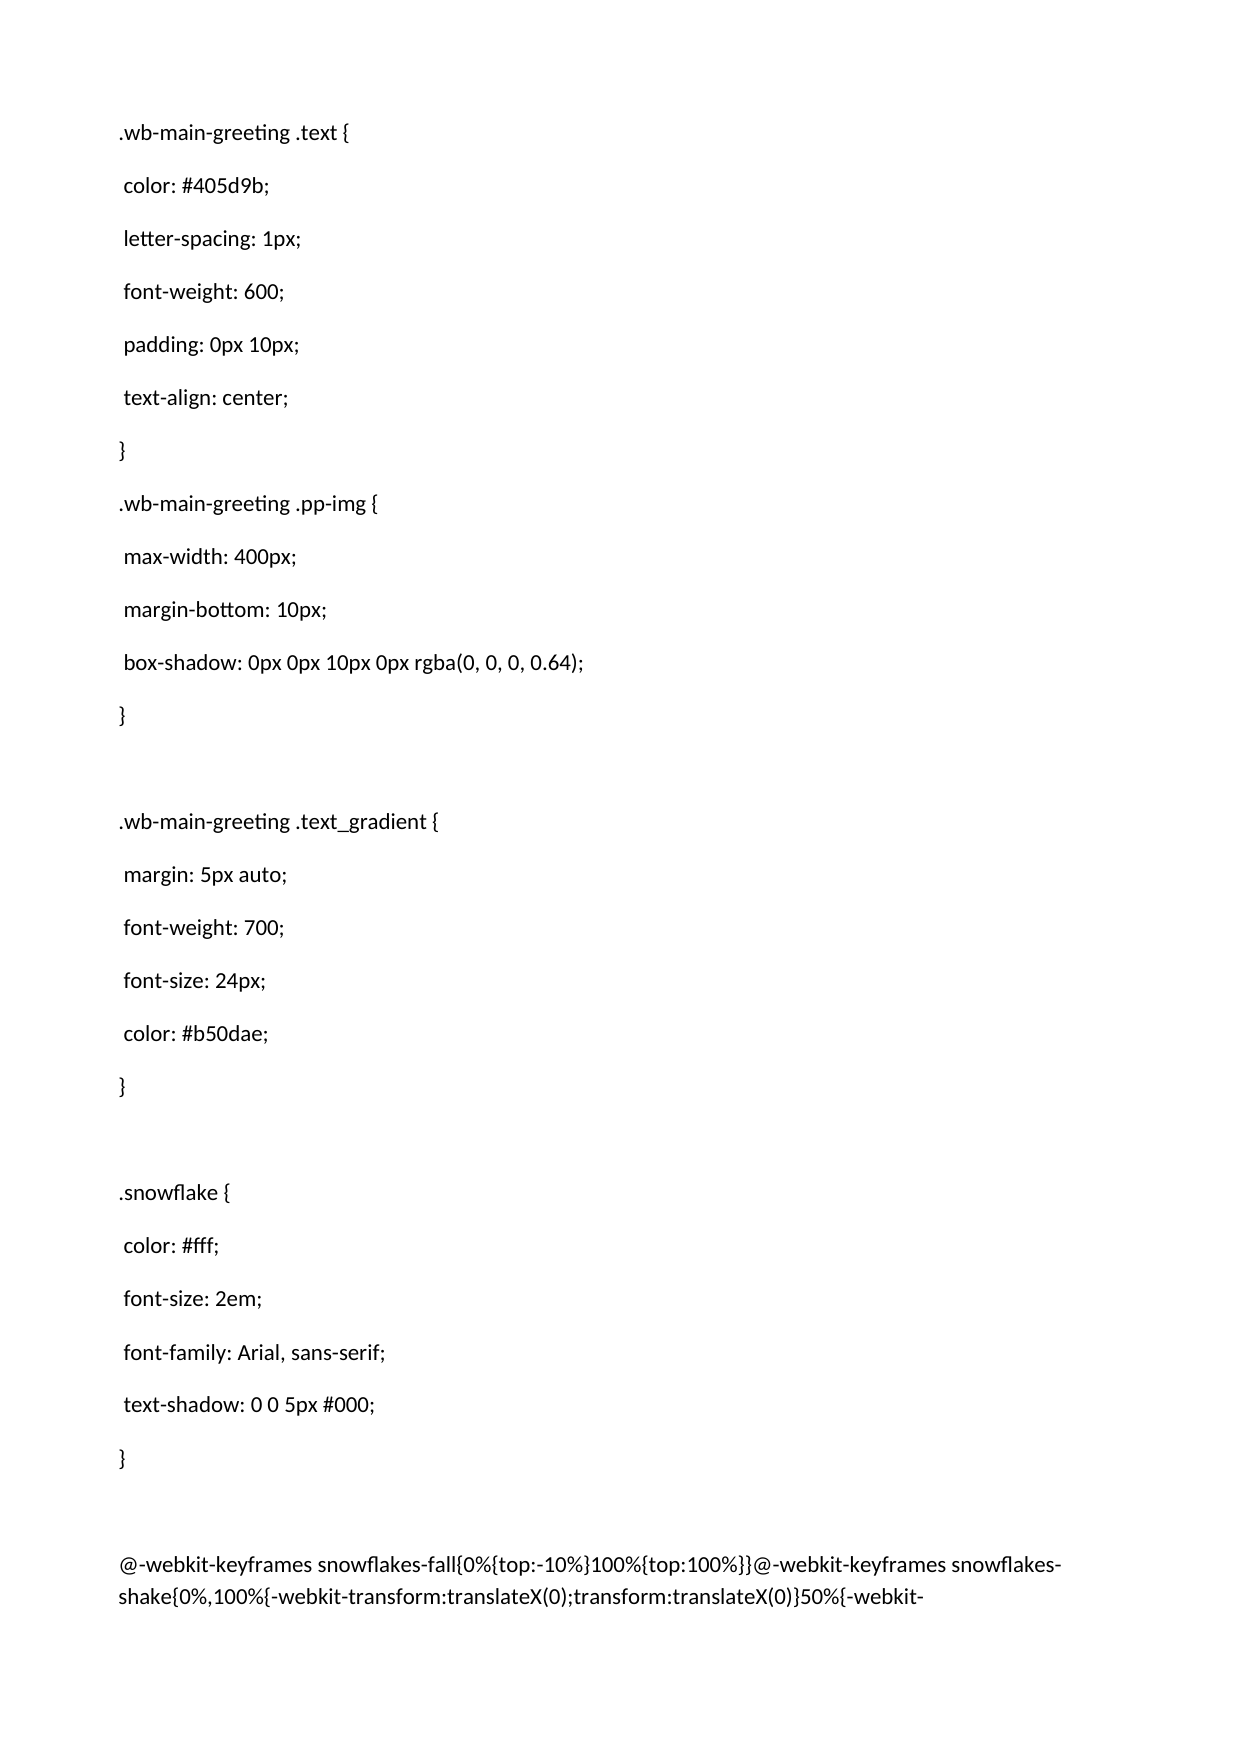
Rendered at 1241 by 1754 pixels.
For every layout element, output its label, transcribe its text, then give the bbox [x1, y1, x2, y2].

text text-shadow: 0 0 5px #000; [118, 1391, 1122, 1419]
text font-size: 24px; [118, 966, 1122, 994]
text font-family: Arial, sans-serif; [118, 1338, 1122, 1366]
text max-width: 400px; [118, 542, 1122, 570]
text font-weight: 600; [118, 277, 1122, 305]
text color: #fff; [118, 1232, 1122, 1259]
text padding: 0px 10px; [118, 330, 1122, 358]
text } [118, 436, 1122, 464]
text } [118, 701, 1122, 729]
text font-weight: 700; [118, 913, 1122, 941]
text color: #b50dae; [118, 1019, 1122, 1047]
text margin-bottom: 10px; [118, 595, 1122, 623]
text .wb-main-greeting .text_gradient { [118, 807, 1122, 835]
text margin: 5px auto; [118, 860, 1122, 888]
text .snowflake { [118, 1178, 1122, 1207]
text .wb-main-greeting .pp-img { [118, 489, 1122, 517]
text letter-spacing: 1px; [118, 224, 1122, 252]
text } [118, 1072, 1122, 1101]
text box-shadow: 0px 0px 10px 0px rgba(0, 0, 0, 0.64); [118, 648, 1122, 676]
text .wb-main-greeting .text { [118, 118, 1122, 146]
text @-webkit-keyframes snowflakes-fall{0%{top:-10%}100%{top:100%}}@-webkit-keyframes snowflakes-shake{0%,100%{-webkit-transform:translateX(0);transform:translateX(0)}50%{-webkit- [118, 1550, 1122, 1610]
text } [118, 1444, 1122, 1472]
text text-align: center; [118, 383, 1122, 411]
text font-size: 2em; [118, 1284, 1122, 1313]
text color: #405d9b; [118, 171, 1122, 199]
